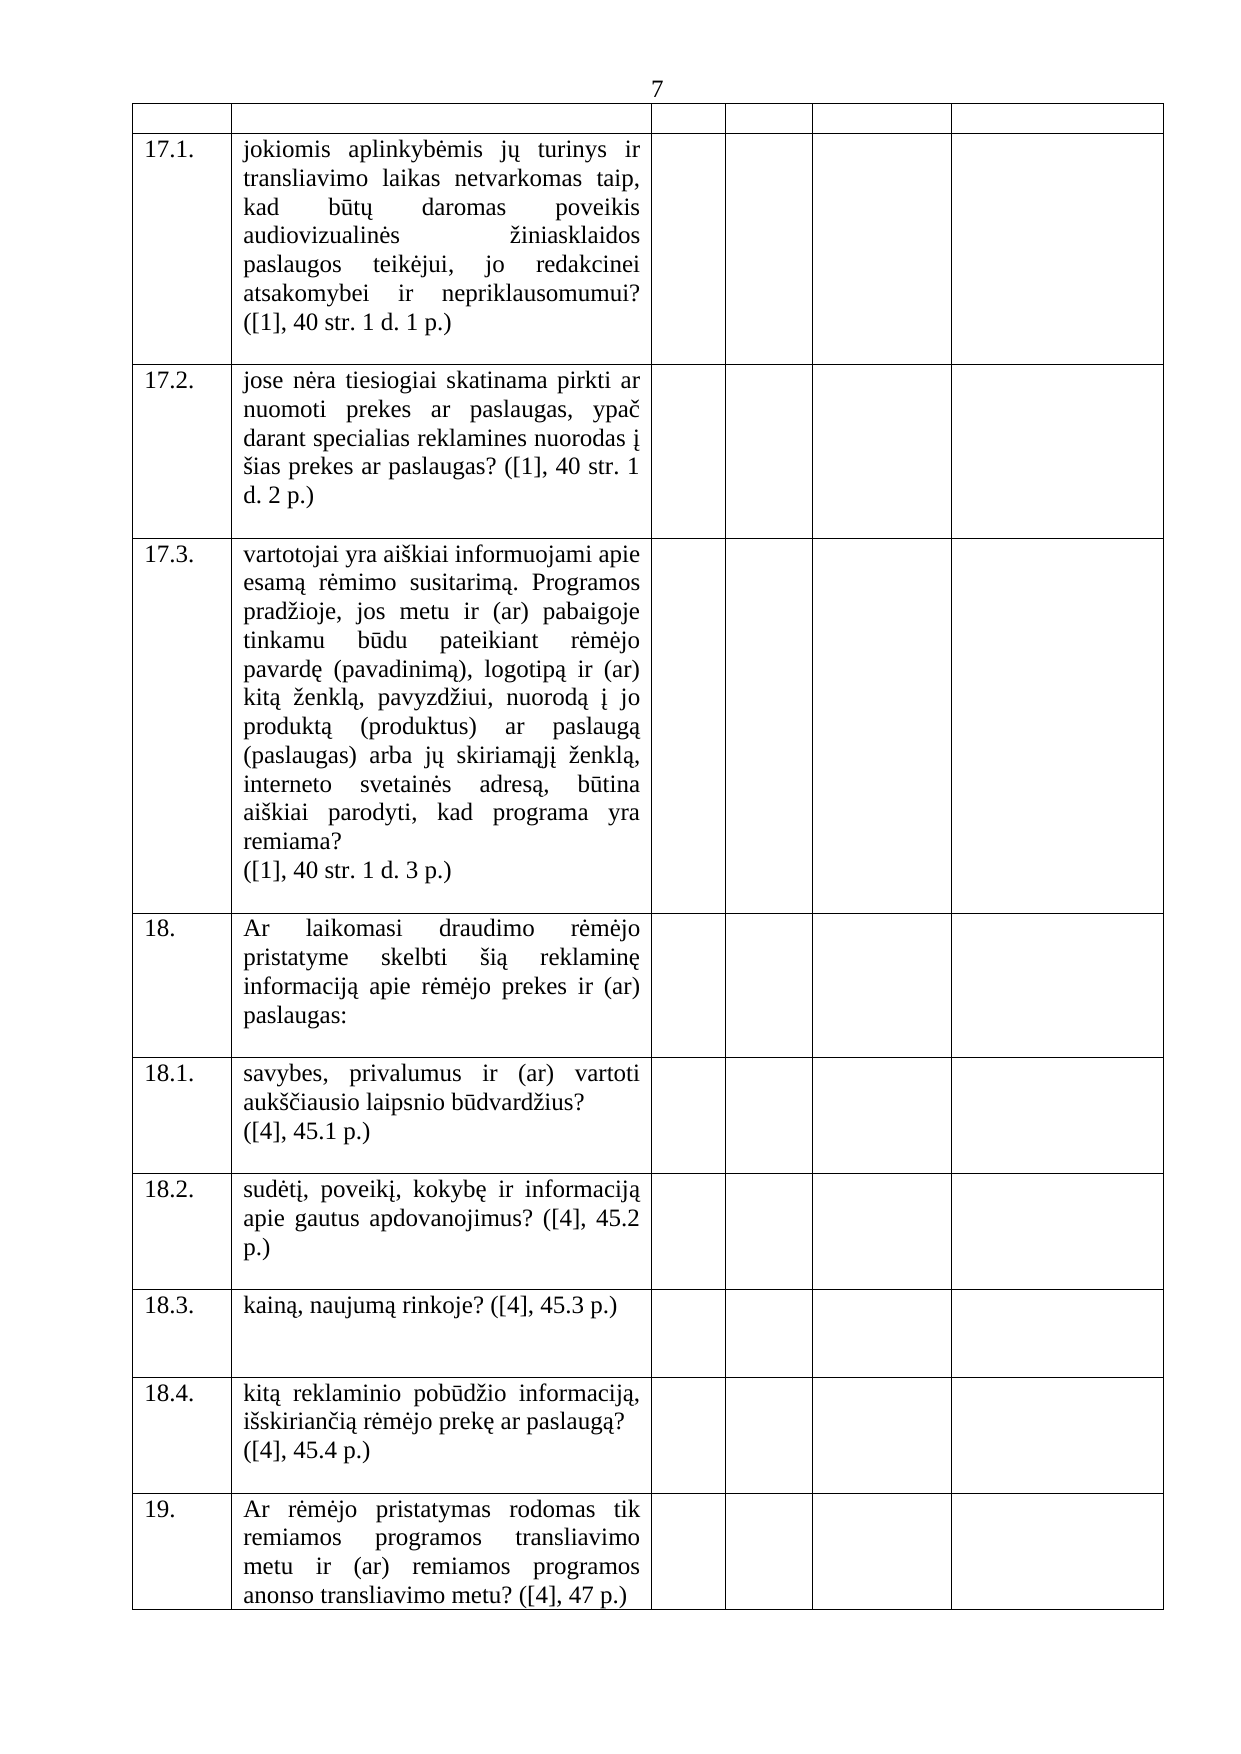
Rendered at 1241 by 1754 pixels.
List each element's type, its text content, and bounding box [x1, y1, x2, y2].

table_cell 17.3. [133, 539, 231, 912]
table_cell [133, 104, 231, 133]
table_cell Ar rėmėjo pristatymas rodomas tik remiamos programos transliavimo metu ir (ar) remiamos programos anonso transliavimo metu? ([4], 47 p.) [232, 1494, 651, 1609]
table_cell [726, 104, 812, 133]
table_cell [952, 1058, 1163, 1173]
table_cell [813, 914, 951, 1057]
table_cell [813, 1058, 951, 1173]
table_cell vartotojai yra aiškiai informuojami apie esamą rėmimo susitarimą. Programos pradžioje, jos metu ir (ar) pabaigoje tinkamu būdu pateikiant rėmėjo pavardę (pavadinimą), logotipą ir (ar) kitą ženklą, pavyzdžiui, nuorodą į jo produktą (produktus) ar paslaugą (paslaugas) arba jų skiriamąjį ženklą, interneto svetainės adresą, būtina aiškiai parodyti, kad programa yra remiama? ([1], 40 str. 1 d. 3 p.) [232, 539, 651, 912]
table_cell [952, 539, 1163, 912]
table_cell 18.3. [133, 1290, 231, 1377]
table_cell [952, 1378, 1163, 1493]
table_cell jose nėra tiesiogiai skatinama pirkti ar nuomoti prekes ar paslaugas, ypač darant specialias reklamines nuorodas į šias prekes ar paslaugas? ([1], 40 str. 1 d. 2 p.) [232, 365, 651, 538]
table_cell [726, 1058, 812, 1173]
table_cell [726, 365, 812, 538]
table_cell [652, 134, 725, 364]
table_cell sudėtį, poveikį, kokybę ir informaciją apie gautus apdovanojimus? ([4], 45.2 p.) [232, 1174, 651, 1289]
table_cell [726, 1378, 812, 1493]
table_cell [813, 1494, 951, 1609]
table_cell [726, 134, 812, 364]
table_cell 18.2. [133, 1174, 231, 1289]
table_cell [726, 914, 812, 1057]
table_cell Ar laikomasi draudimo rėmėjo pristatyme skelbti šią reklaminę informaciją apie rėmėjo prekes ir (ar) paslaugas: [232, 914, 651, 1057]
table_cell [952, 914, 1163, 1057]
table_cell [726, 1290, 812, 1377]
table_cell [726, 1494, 812, 1609]
table_cell [652, 1494, 725, 1609]
table_cell jokiomis aplinkybėmis jų turinys ir transliavimo laikas netvarkomas taip, kad būtų daromas poveikis audiovizualinės žiniasklaidos paslaugos teikėjui, jo redakcinei atsakomybei ir nepriklausomumui? ([1], 40 str. 1 d. 1 p.) [232, 134, 651, 364]
table_cell 17.1. [133, 134, 231, 364]
table_cell [726, 539, 812, 912]
table_cell 18. [133, 914, 231, 1057]
table_cell kitą reklaminio pobūdžio informaciją, išskiriančią rėmėjo prekę ar paslaugą? ([4], 45.4 p.) [232, 1378, 651, 1493]
table_cell savybes, privalumus ir (ar) vartoti aukščiausio laipsnio būdvardžius? ([4], 45.1 p.) [232, 1058, 651, 1173]
table_cell [952, 1290, 1163, 1377]
table_cell [232, 104, 651, 133]
table_cell [652, 365, 725, 538]
table_cell [652, 1058, 725, 1173]
table_cell [652, 104, 725, 133]
table_cell [726, 1174, 812, 1289]
table_cell [813, 134, 951, 364]
table_cell [813, 1290, 951, 1377]
table_cell [813, 1174, 951, 1289]
table_cell 19. [133, 1494, 231, 1609]
table_cell [652, 1174, 725, 1289]
table_cell 18.1. [133, 1058, 231, 1173]
table_cell [652, 539, 725, 912]
table_cell [813, 104, 951, 133]
table_cell [652, 1290, 725, 1377]
table_cell [813, 365, 951, 538]
table_cell [813, 539, 951, 912]
table_cell [952, 134, 1163, 364]
table_cell [813, 1378, 951, 1493]
table_cell [952, 1174, 1163, 1289]
table_cell 18.4. [133, 1378, 231, 1493]
table_cell [952, 1494, 1163, 1609]
table_cell [952, 365, 1163, 538]
table_cell [952, 104, 1163, 133]
table_cell [652, 1378, 725, 1493]
table_cell kainą, naujumą rinkoje? ([4], 45.3 p.) [232, 1290, 651, 1377]
table_cell 17.2. [133, 365, 231, 538]
table_cell [652, 914, 725, 1057]
